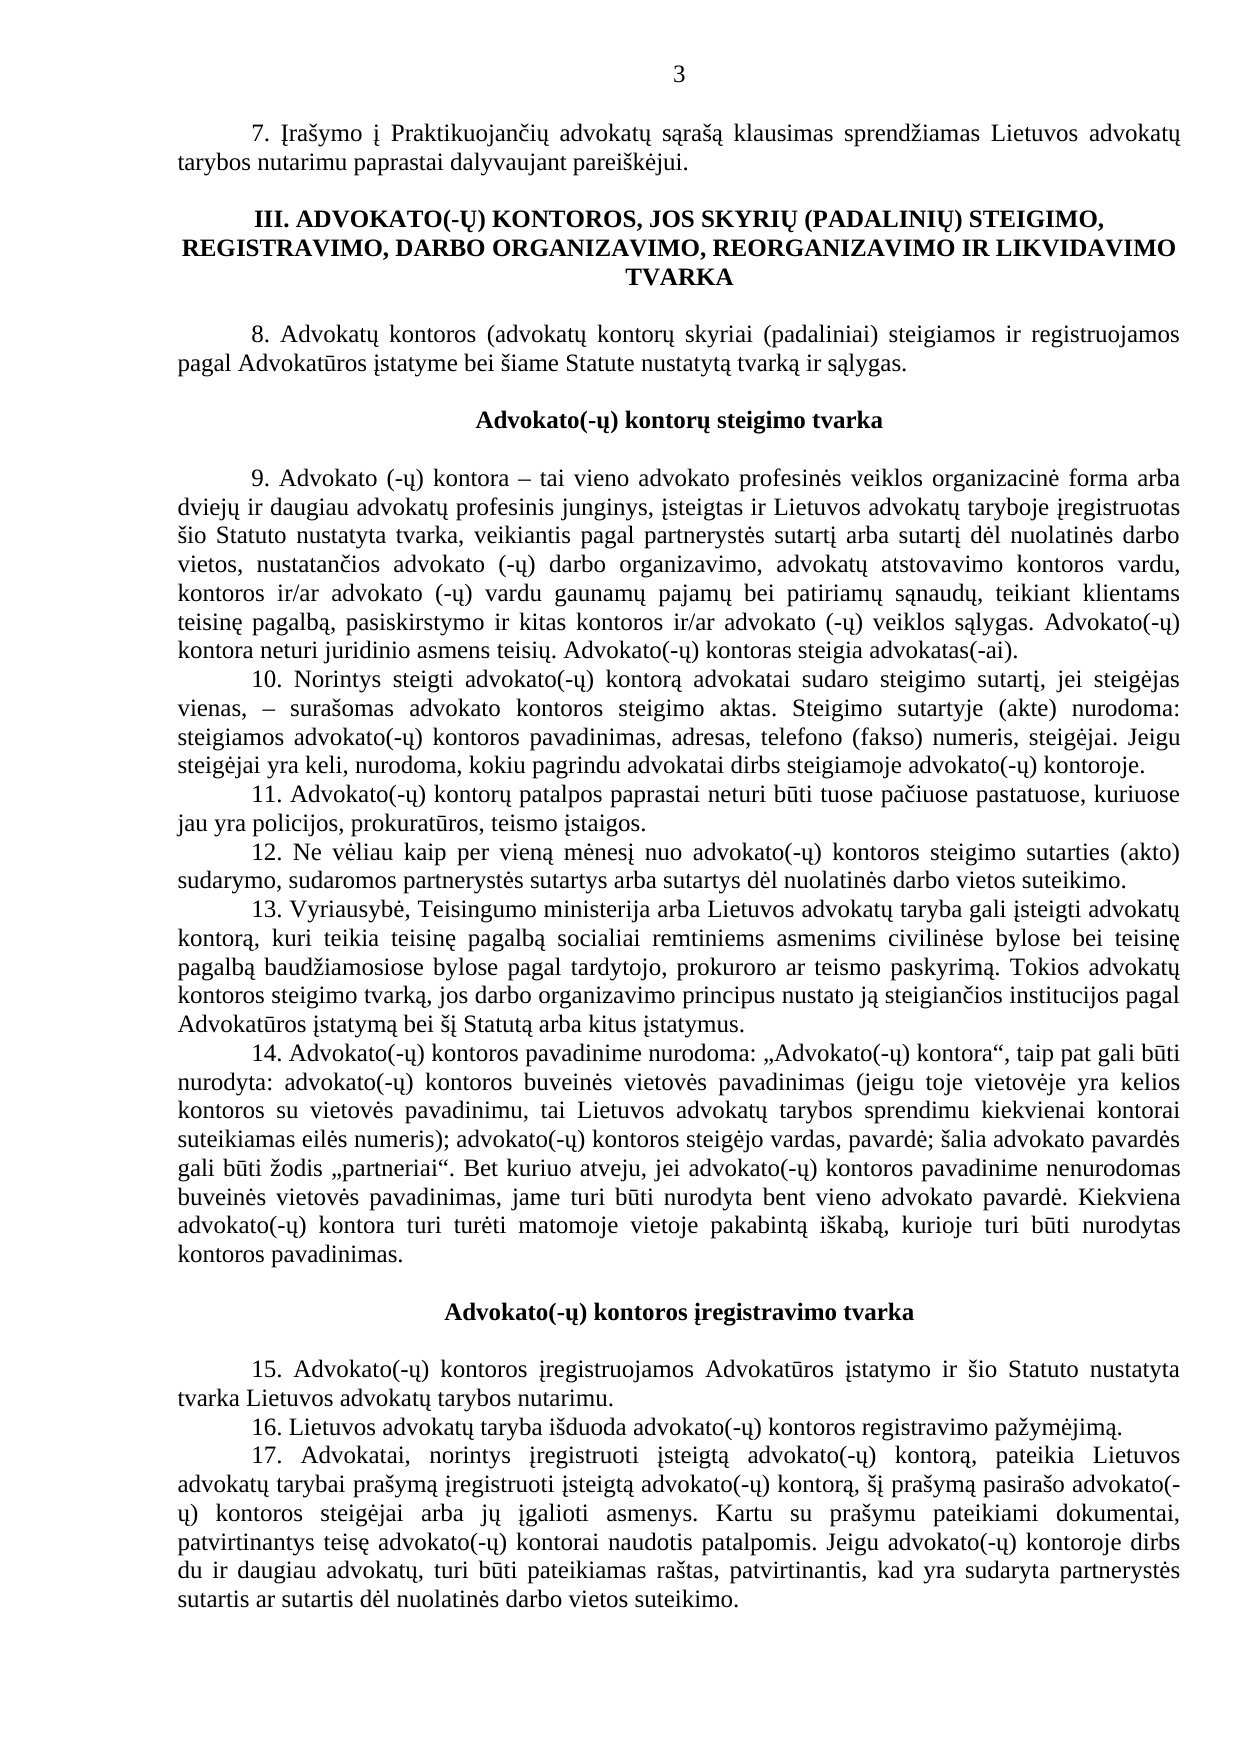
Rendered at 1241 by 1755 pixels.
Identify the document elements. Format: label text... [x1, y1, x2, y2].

text 9. Advokato (-ų) kontora – tai vieno advokato profesinės veiklos organizacinė forma arba dviejų ir daugiau advokatų profesinis junginys, įsteigtas ir Lietuvos advokatų taryboje įregistruotas šio Statuto nustatyta tvarka, veikiantis pagal partnerystės sutartį arba sutartį dėl nuolatinės darbo vietos, nustatančios advokato (-ų) darbo organizavimo, advokatų atstovavimo kontoros vardu, kontoros ir/ar advokato (-ų) vardu gaunamų pajamų bei patiriamų sąnaudų, teikiant klientams teisinę pagalbą, pasiskirstymo ir kitas kontoros ir/ar advokato (-ų) veiklos sąlygas. Advokato(-ų) kontora neturi juridinio asmens teisių. Advokato(-ų) kontoras steigia advokatas(-ai). [177, 463, 1181, 664]
text 15. Advokato(-ų) kontoros įregistruojamos Advokatūros įstatymo ir šio Statuto nustatyta tvarka Lietuvos advokatų tarybos nutarimu. [177, 1354, 1181, 1412]
text Advokato(-ų) kontorų steigimo tvarka [177, 406, 1181, 434]
text III. ADVOKATO(-Ų) KONTOROS, JOS SKYRIŲ (PADALINIŲ) STEIGIMO, REGISTRAVIMO, DARBO ORGANIZAVIMO, REORGANIZAVIMO IR LIKVIDAVIMO TVARKA [177, 204, 1181, 291]
text 14. Advokato(-ų) kontoros pavadinime nurodoma: „Advokato(-ų) kontora“, taip pat gali būti nurodyta: advokato(-ų) kontoros buveinės vietovės pavadinimas (jeigu toje vietovėje yra kelios kontoros su vietovės pavadinimu, tai Lietuvos advokatų tarybos sprendimu kiekvienai kontorai suteikiamas eilės numeris); advokato(-ų) kontoros steigėjo vardas, pavardė; šalia advokato pavardės gali būti žodis „partneriai“. Bet kuriuo atveju, jei advokato(-ų) kontoros pavadinime nenurodomas buveinės vietovės pavadinimas, jame turi būti nurodyta bent vieno advokato pavardė. Kiekviena advokato(-ų) kontora turi turėti matomoje vietoje pakabintą iškabą, kurioje turi būti nurodytas kontoros pavadinimas. [177, 1038, 1181, 1268]
text Advokato(-ų) kontoros įregistravimo tvarka [177, 1297, 1181, 1326]
text 11. Advokato(-ų) kontorų patalpos paprastai neturi būti tuose pačiuose pastatuose, kuriuose jau yra policijos, prokuratūros, teismo įstaigos. [177, 779, 1181, 837]
text 13. Vyriausybė, Teisingumo ministerija arba Lietuvos advokatų taryba gali įsteigti advokatų kontorą, kuri teikia teisinę pagalbą socialiai remtiniems asmenims civilinėse bylose bei teisinę pagalbą baudžiamosiose bylose pagal tardytojo, prokuroro ar teismo paskyrimą. Tokios advokatų kontoros steigimo tvarką, jos darbo organizavimo principus nustato ją steigiančios institucijos pagal Advokatūros įstatymą bei šį Statutą arba kitus įstatymus. [177, 894, 1181, 1038]
text 17. Advokatai, norintys įregistruoti įsteigtą advokato(-ų) kontorą, pateikia Lietuvos advokatų tarybai prašymą įregistruoti įsteigtą advokato(-ų) kontorą, šį prašymą pasirašo advokato(-ų) kontoros steigėjai arba jų įgalioti asmenys. Kartu su prašymu pateikiami dokumentai, patvirtinantys teisę advokato(-ų) kontorai naudotis patalpomis. Jeigu advokato(-ų) kontoroje dirbs du ir daugiau advokatų, turi būti pateikiamas raštas, patvirtinantis, kad yra sudaryta partnerystės sutartis ar sutartis dėl nuolatinės darbo vietos suteikimo. [177, 1441, 1181, 1613]
text 12. Ne vėliau kaip per vieną mėnesį nuo advokato(-ų) kontoros steigimo sutarties (akto) sudarymo, sudaromos partnerystės sutartys arba sutartys dėl nuolatinės darbo vietos suteikimo. [177, 837, 1181, 894]
text 10. Norintys steigti advokato(-ų) kontorą advokatai sudaro steigimo sutartį, jei steigėjas vienas, – surašomas advokato kontoros steigimo aktas. Steigimo sutartyje (akte) nurodoma: steigiamos advokato(-ų) kontoros pavadinimas, adresas, telefono (fakso) numeris, steigėjai. Jeigu steigėjai yra keli, nurodoma, kokiu pagrindu advokatai dirbs steigiamoje advokato(-ų) kontoroje. [177, 664, 1181, 779]
text 8. Advokatų kontoros (advokatų kontorų skyriai (padaliniai) steigiamos ir registruojamos pagal Advokatūros įstatyme bei šiame Statute nustatytą tvarką ir sąlygas. [177, 319, 1181, 377]
text 16. Lietuvos advokatų taryba išduoda advokato(-ų) kontoros registravimo pažymėjimą. [177, 1412, 1181, 1441]
text 7. Įrašymo į Praktikuojančių advokatų sąrašą klausimas sprendžiamas Lietuvos advokatų tarybos nutarimu paprastai dalyvaujant pareiškėjui. [177, 118, 1181, 176]
